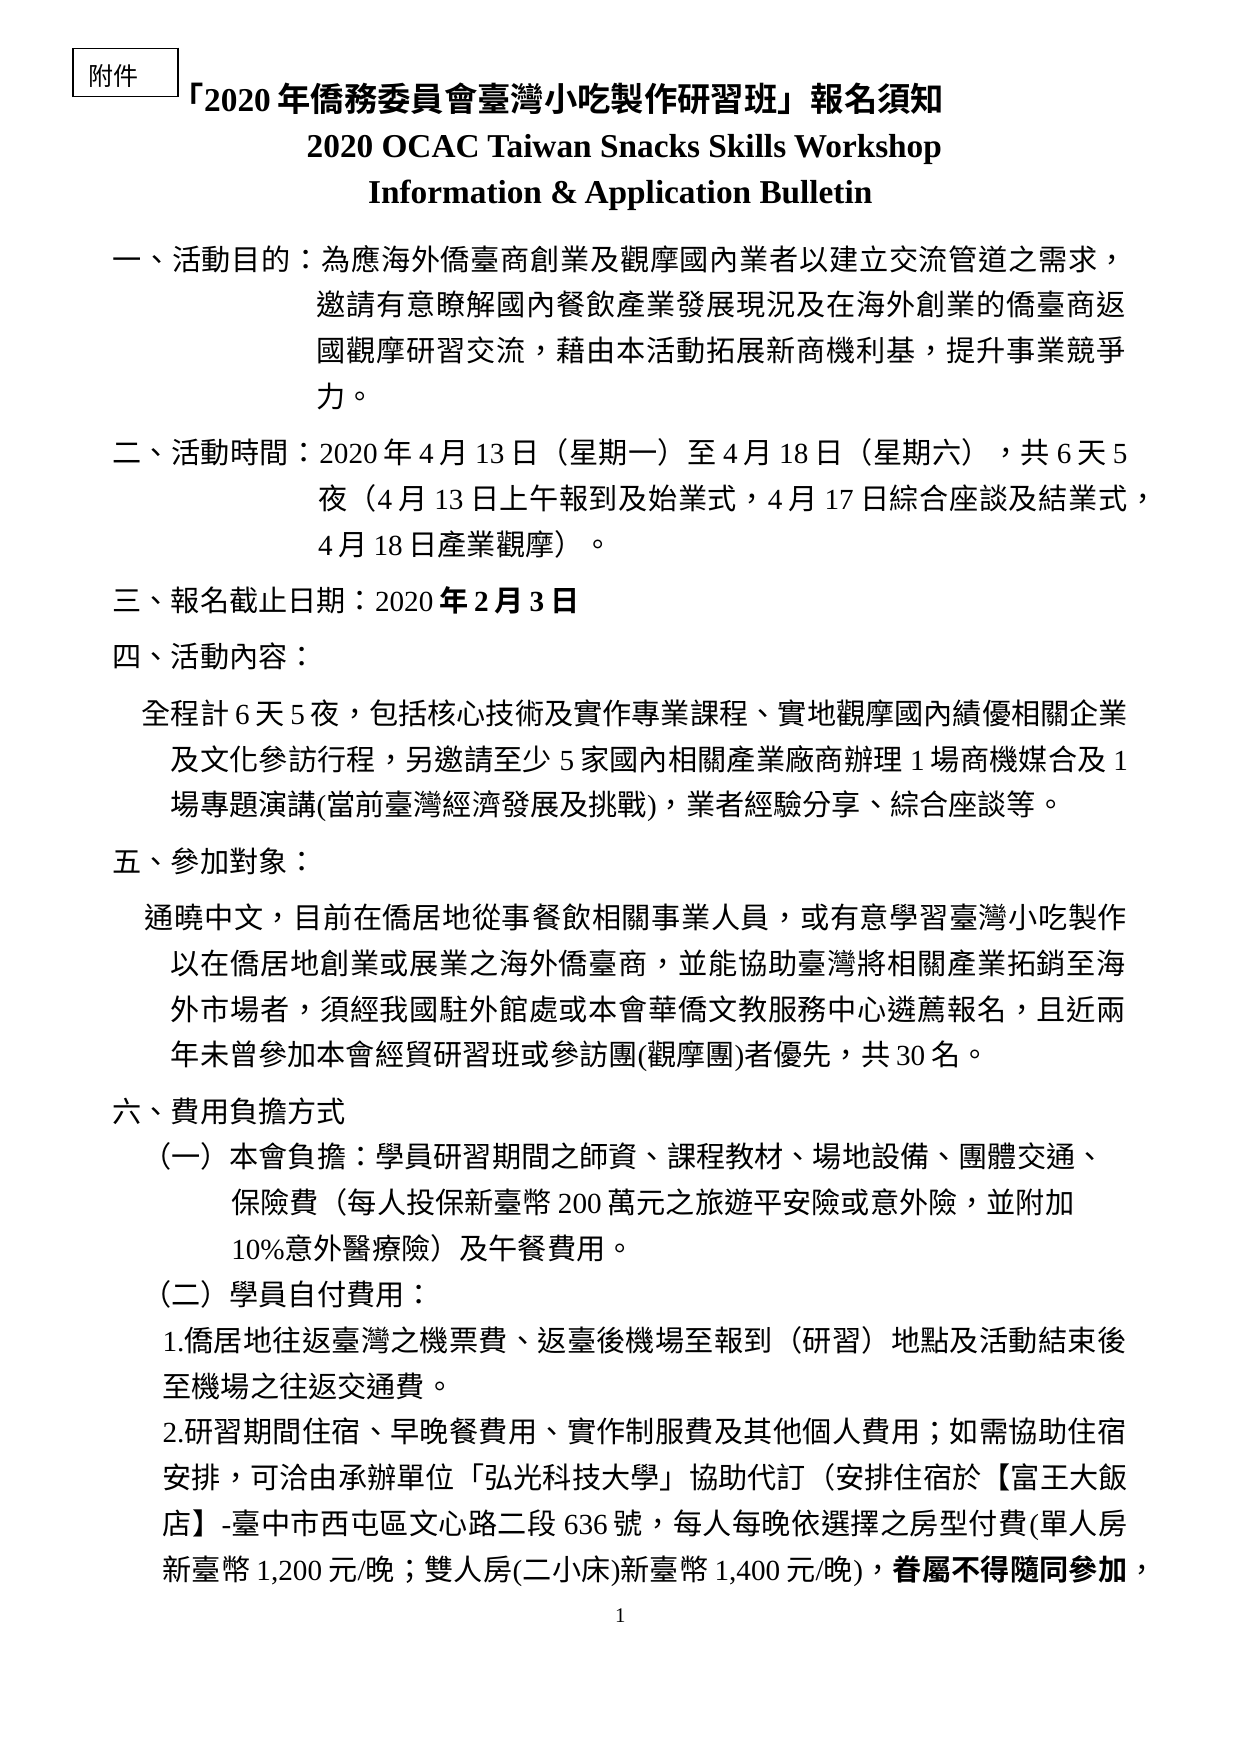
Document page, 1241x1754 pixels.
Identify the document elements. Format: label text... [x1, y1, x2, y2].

text 附件二 [89, 56, 162, 88]
text 一、活動目的：為應海外僑臺商創業及觀摩國內業者以建立交流管道之需求，邀請有意瞭解國內餐飲產業發展現況及在海外創業的僑臺商返國觀摩研習交流，藉由本活動拓展新商機利基，提升事業競爭力。 [112, 233, 1128, 417]
text 「2020年僑務委員會臺灣小吃製作研習班」報名須知 [112, 75, 1128, 121]
text 四、活動內容： [112, 631, 1128, 677]
text 通曉中文，目前在僑居地從事餐飲相關事業人員，或有意學習臺灣小吃製作以在僑居地創業或展業之海外僑臺商，並能協助臺灣將相關產業拓銷至海外市場者，須經我國駐外館處或本會華僑文教服務中心遴薦報名，且近兩年未曾參加本會經貿研習班或參訪團(觀摩團)者優先，共30名。 [112, 892, 1128, 1075]
list 研習期間住宿、早晚餐費用、實作制服費及其他個人費用；如需協助住宿安排，可洽由承辦單位「弘光科技大學」協助代訂（安排住宿於【富王大飯店】-臺中市西屯區文心路二段636號，每人每晚依選擇之房型付費(單人房新臺幣1,200元/晚；雙人房(二小床)新臺幣1,400元/晚)，眷屬不得隨同參加，實際價格俟核錄後由承辦單位通知。 [162, 1406, 1128, 1589]
text 二、活動時間：2020年4月13日（星期一）至4月18日（星期六），共6天5夜（4月13日上午報到及始業式，4月17日綜合座談及結業式，4月18日產業觀摩）。 [112, 427, 1128, 564]
text 六、費用負擔方式 [112, 1085, 1128, 1131]
text 2020 OCAC Taiwan Snacks Skills Workshop [112, 121, 1128, 167]
text 五、參加對象： [112, 835, 1128, 881]
list 僑居地往返臺灣之機票費、返臺後機場至報到（研習）地點及活動結束後至機場之往返交通費。 [162, 1314, 1128, 1406]
text 「2020年僑務委員會臺灣小吃製作研習班」報名須知 [74, 49, 177, 96]
text 全程計6天5夜，包括核心技術及實作專業課程、實地觀摩國內績優相關企業及文化參訪行程，另邀請至少5家國內相關產業廠商辦理1場商機媒合及1場專題演講(當前臺灣經濟發展及挑戰)，業者經驗分享、綜合座談等。 [112, 687, 1128, 825]
text 三、報名截止日期：2020年2月3日 [112, 575, 1128, 621]
text Information & Application Bulletin [112, 167, 1128, 212]
list 學員自付費用： [142, 1269, 1128, 1314]
list 本會負擔：學員研習期間之師資、課程教材、場地設備、團體交通、保險費（每人投保新臺幣200萬元之旅遊平安險或意外險，並附加10%意外醫療險）及午餐費用。 [142, 1131, 1128, 1269]
